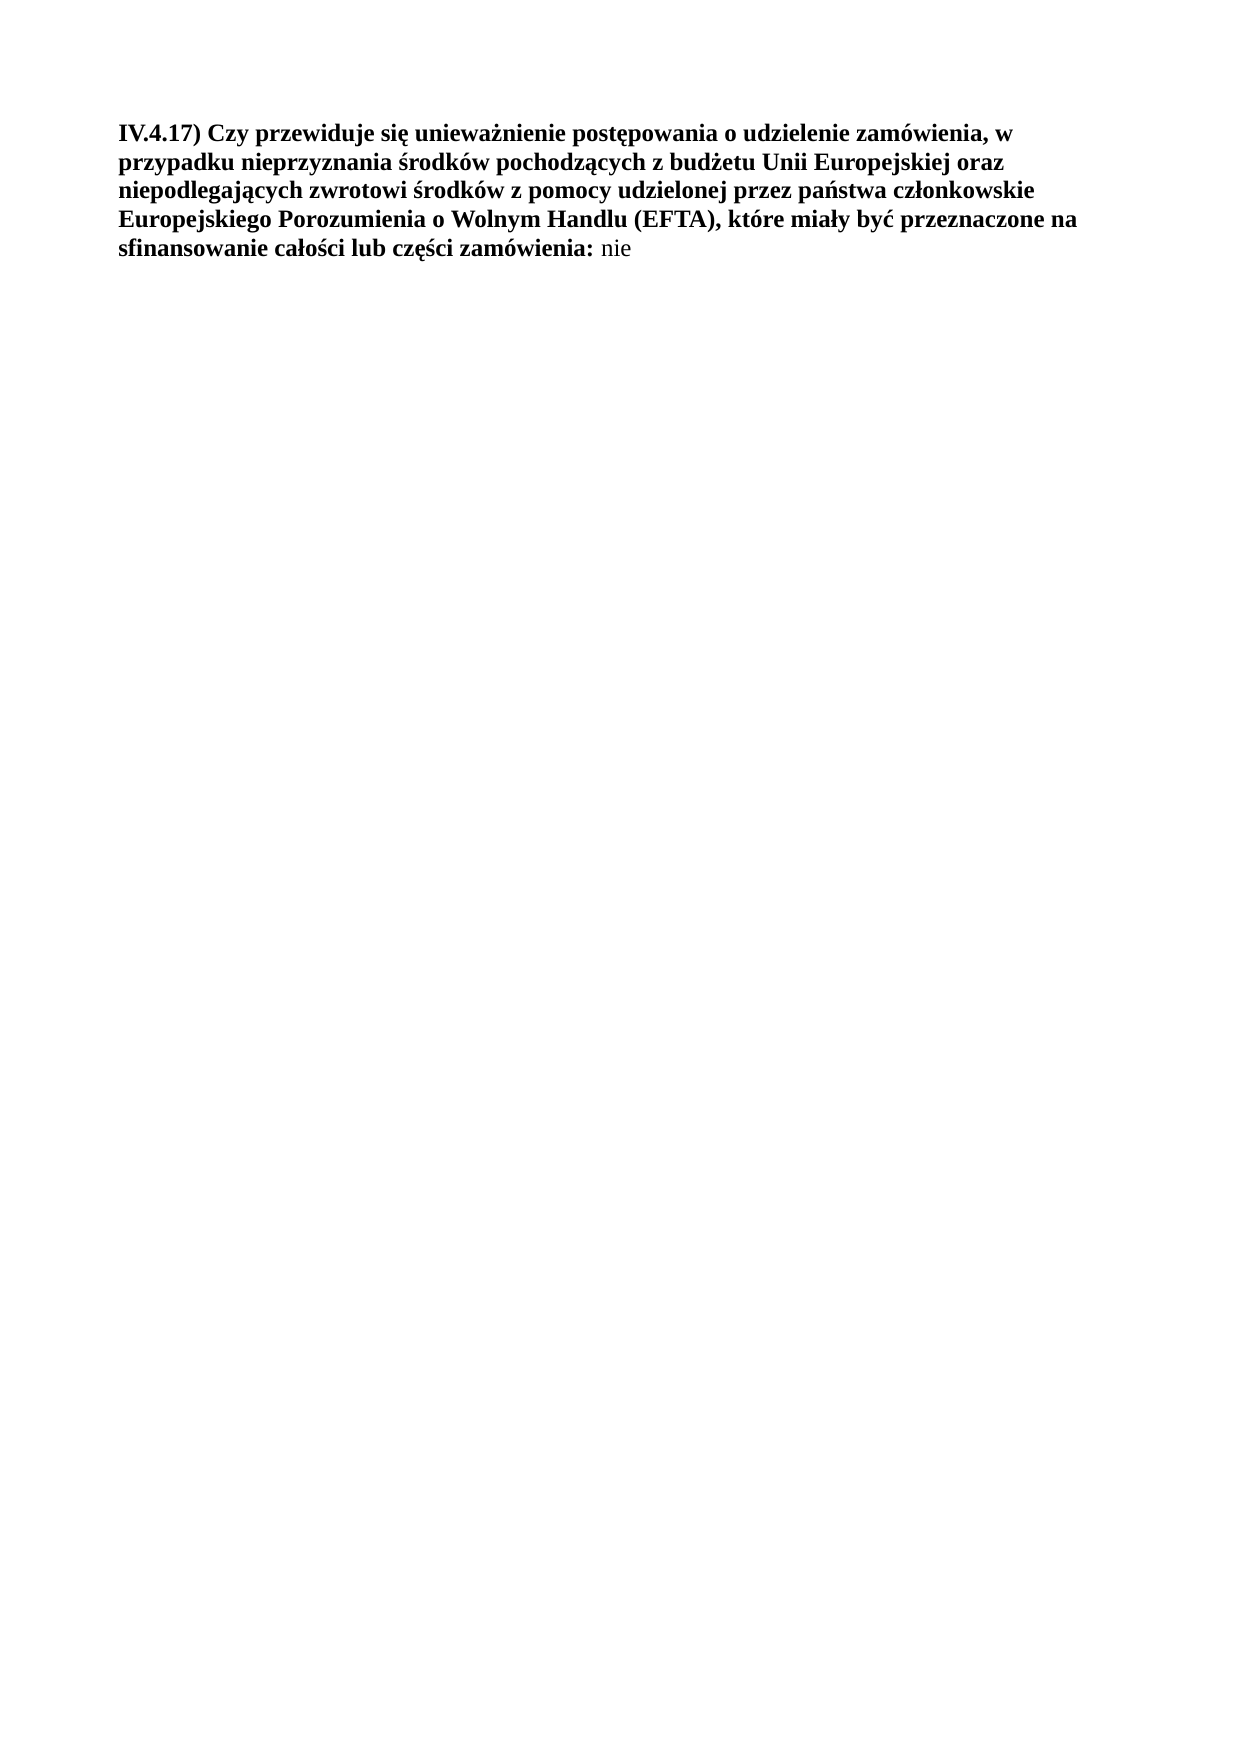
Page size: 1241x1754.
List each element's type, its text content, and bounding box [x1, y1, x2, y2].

text IV.4.17) Czy przewiduje się unieważnienie postępowania o udzielenie zamówienia, w przypadku nieprzyznania środków pochodzących z budżetu Unii Europejskiej oraz niepodlegających zwrotowi środków z pomocy udzielonej przez państwa członkowskie Europejskiego Porozumienia o Wolnym Handlu (EFTA), które miały być przeznaczone na sfinansowanie całości lub części zamówienia: nie [118, 118, 1122, 262]
